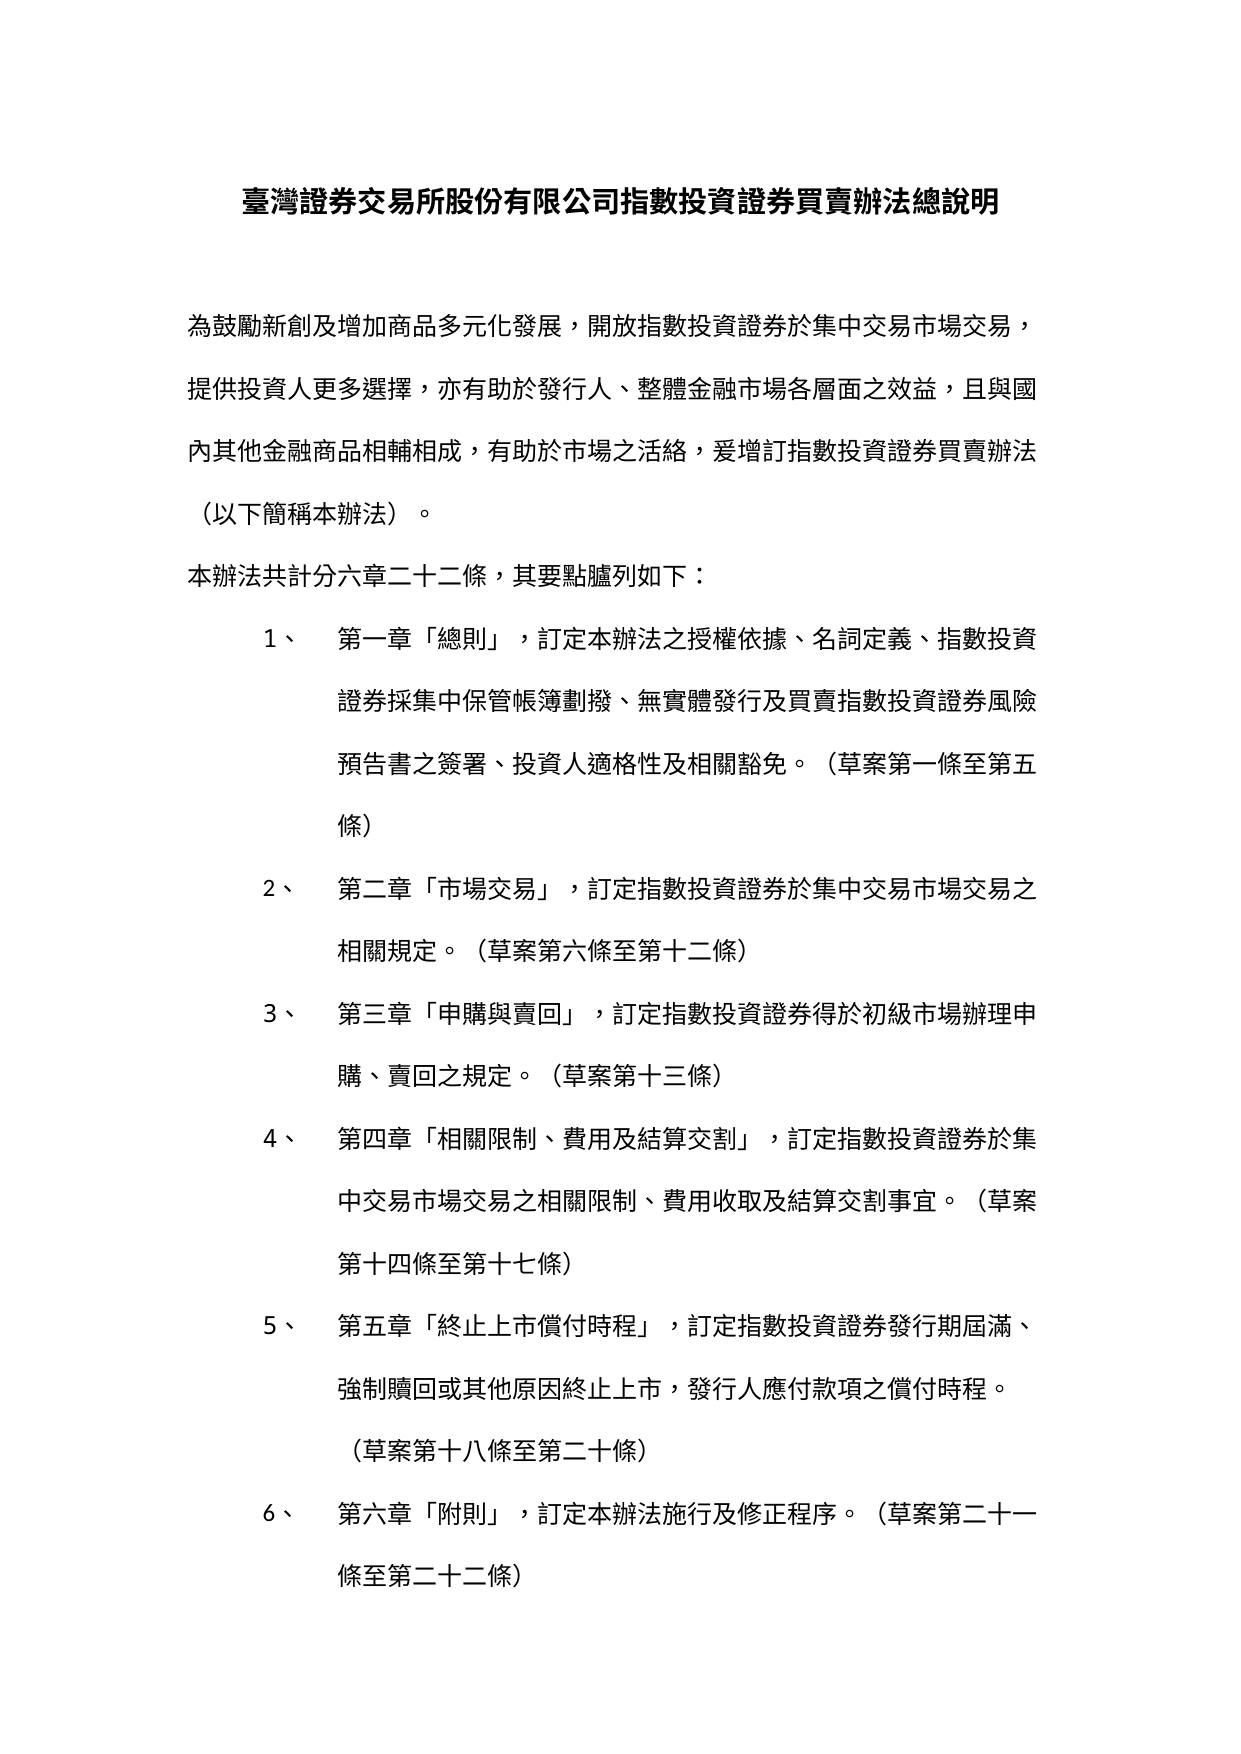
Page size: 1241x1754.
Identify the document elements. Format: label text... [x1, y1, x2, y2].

list 第三章「申購與賣回」，訂定指數投資證券得於初級市場辦理申購、賣回之規定。（草案第十三條） [262, 971, 1053, 1096]
text 臺灣證券交易所股份有限公司指數投資證券買賣辦法總說明 [187, 158, 1053, 221]
text 為鼓勵新創及增加商品多元化發展，開放指數投資證券於集中交易市場交易，提供投資人更多選擇，亦有助於發行人、整體金融市場各層面之效益，且與國內其他金融商品相輔相成，有助於市場之活絡，爰增訂指數投資證券買賣辦法（以下簡稱本辦法）。 [187, 283, 1053, 533]
text 本辦法共計分六章二十二條，其要點臚列如下： [187, 533, 1053, 596]
list 第六章「附則」，訂定本辦法施行及修正程序。（草案第二十一條至第二十二條） [262, 1471, 1053, 1596]
list 第一章「總則」，訂定本辦法之授權依據、名詞定義、指數投資證券採集中保管帳簿劃撥、無實體發行及買賣指數投資證券風險預告書之簽署、投資人適格性及相關豁免。（草案第一條至第五條） [262, 596, 1053, 846]
list 第五章「終止上市償付時程」，訂定指數投資證券發行期屆滿、強制贖回或其他原因終止上市，發行人應付款項之償付時程。（草案第十八條至第二十條） [262, 1283, 1053, 1471]
list 第二章「市場交易」，訂定指數投資證券於集中交易市場交易之相關規定。（草案第六條至第十二條） [262, 846, 1053, 971]
list 第四章「相關限制、費用及結算交割」，訂定指數投資證券於集中交易市場交易之相關限制、費用收取及結算交割事宜。（草案第十四條至第十七條） [262, 1096, 1053, 1283]
